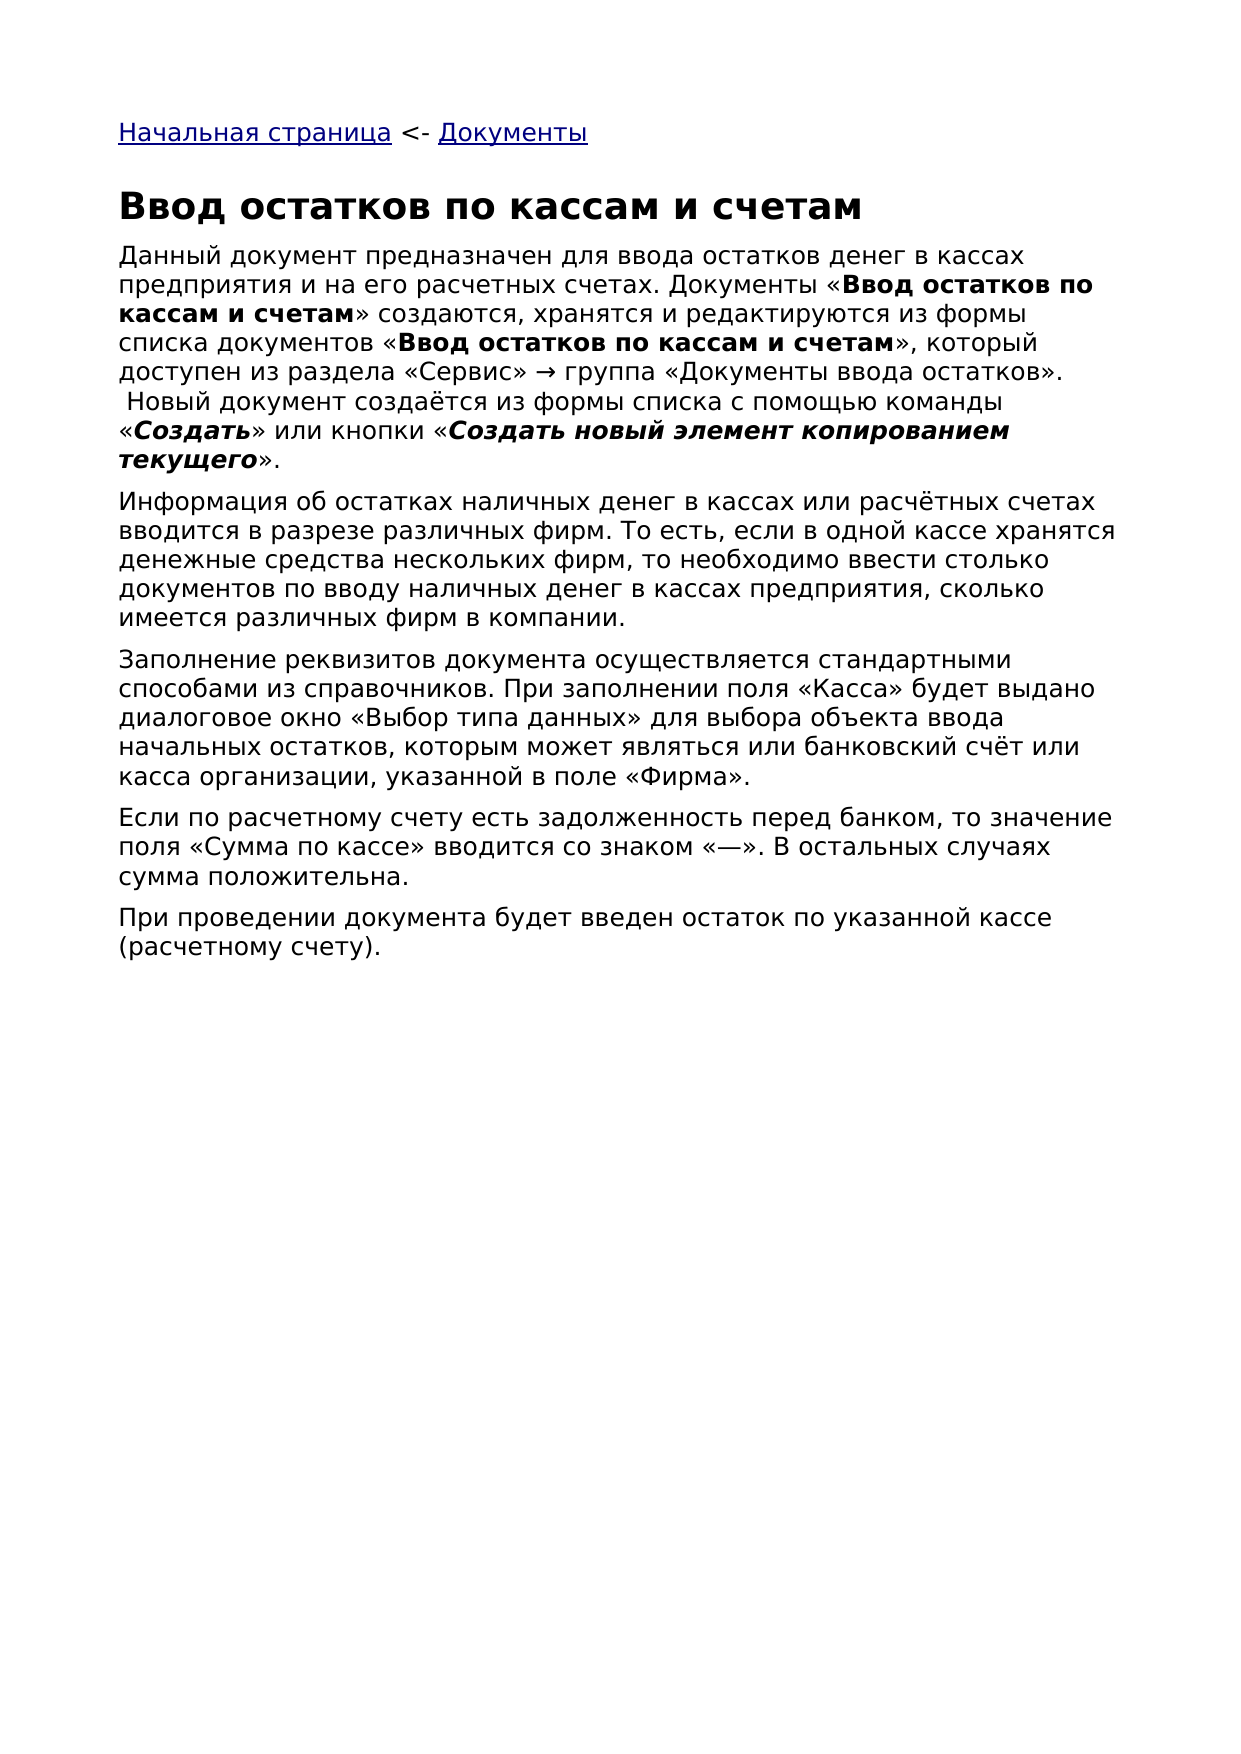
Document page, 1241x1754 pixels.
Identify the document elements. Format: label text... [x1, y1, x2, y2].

text Заполнение реквизитов документа осуществляется стандартными способами из справочников. При заполнении поля «Касса» будет выдано диалоговое окно «Выбор типа данных» для выбора объекта ввода начальных остатков, которым может являться или банковский счёт или касса организации, указанной в поле «Фирма». [118, 645, 1122, 791]
text Информация об остатках наличных денег в кассах или расчётных счетах вводится в разрезе различных фирм. То есть, если в одной кассе хранятся денежные средства нескольких фирм, то необходимо ввести столько документов по вводу наличных денег в кассах предприятия, сколько имеется различных фирм в компании. [118, 487, 1122, 633]
text Данный документ предназначен для ввода остатков денег в кассах предприятия и на его расчетных счетах. Документы «Ввод остатков по кассам и счетам» создаются, хранятся и редактируются из формы списка документов «Ввод остатков по кассам и счетам», который доступен из раздела «Сервис» → группа «Документы ввода остатков». Новый документ создаётся из формы списка с помощью команды «Создать» или кнопки «Создать новый элемент копированием текущего». [118, 241, 1122, 474]
text Если по расчетному счету есть задолженность перед банком, то значение поля «Сумма по кассе» вводится со знаком «—». В остальных случаях сумма положительна. [118, 803, 1122, 891]
text При проведении документа будет введен остаток по указанной кассе (расчетному счету). [118, 903, 1122, 962]
text Начальная страница <- Документы [118, 118, 1122, 147]
subtitle Ввод остатков по кассам и счетам [118, 185, 1122, 228]
